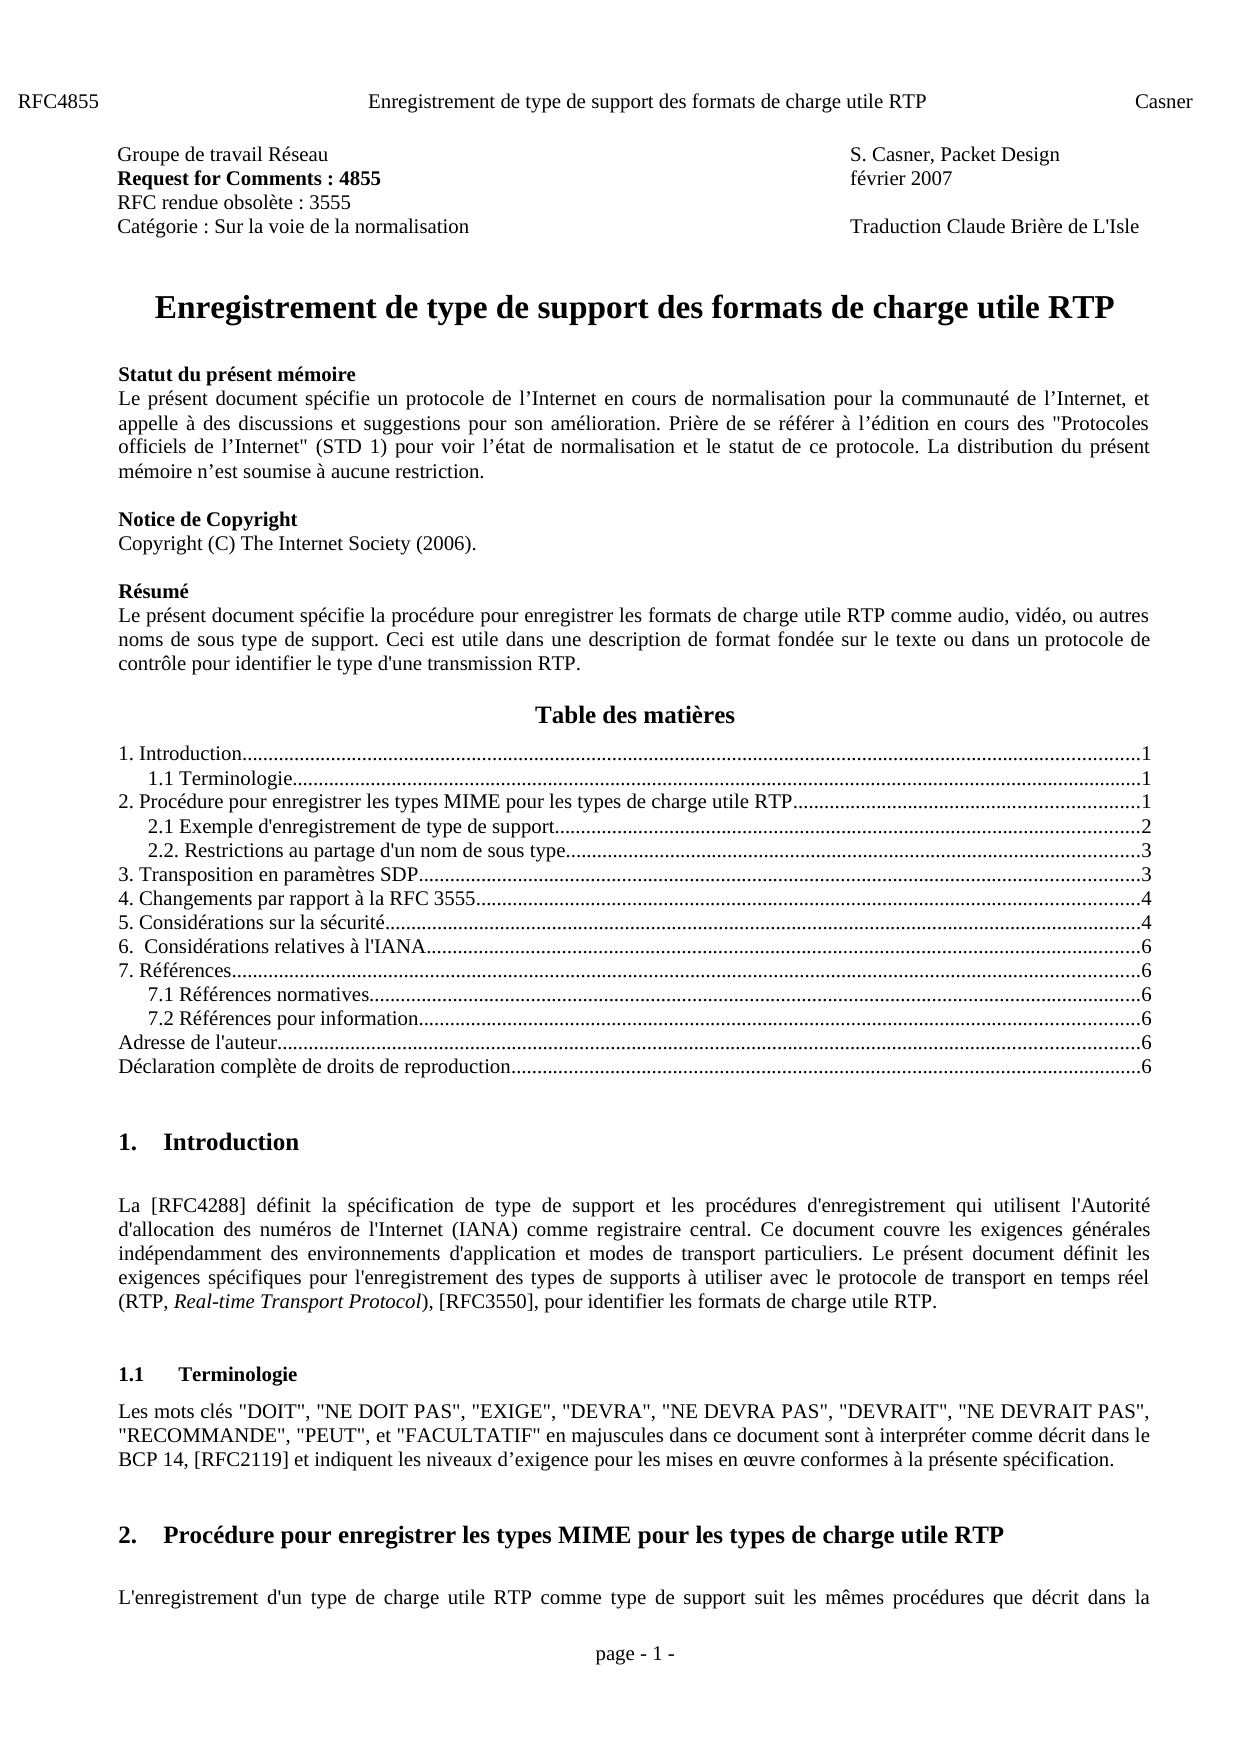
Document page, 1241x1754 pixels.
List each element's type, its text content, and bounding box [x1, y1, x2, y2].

table_cell Catégorie : Sur la voie de la normalisation [117, 214, 850, 238]
table_cell RFC rendue obsolète : 3555 [117, 190, 850, 214]
table_cell Traduction Claude Brière de L'Isle [850, 214, 1151, 238]
subtitle 2. Procédure pour enregistrer les types MIME pour les types de charge utile RTP [118, 1520, 1152, 1548]
text 2.1 Exemple d'enregistrement de type de support 2 [148, 813, 1152, 838]
text 7.1 Références normatives 6 [148, 982, 1152, 1006]
text 7. Références 6 [118, 958, 1152, 982]
table_cell [850, 190, 1151, 214]
text Copyright (C) The Internet Society (2006). [118, 531, 1152, 555]
table_header S. Casner, Packet Design [850, 142, 1151, 166]
table_cell février 2007 [850, 166, 1151, 190]
text 7.2 Références pour information 6 [148, 1006, 1152, 1030]
text Le présent document spécifie la procédure pour enregistrer les formats de charge utile RTP comme audio, vidéo, ou autres noms de sous type de support. Ceci est utile dans une description de format fondée sur le texte ou dans un protocole de contrôle pour identifier le type d'une transmission RTP. [118, 603, 1152, 675]
text 5. Considérations sur la sécurité 4 [118, 910, 1152, 934]
text 4. Changements par rapport à la RFC 3555 4 [118, 886, 1152, 910]
text Statut du présent mémoire [118, 362, 1152, 386]
text 6. Considérations relatives à l'IANA 6 [118, 934, 1152, 958]
text Adresse de l'auteur 6 [118, 1030, 1152, 1054]
table_header Groupe de travail Réseau [117, 142, 850, 166]
text Notice de Copyright [118, 507, 1152, 531]
subtitle 1.1 Terminologie [118, 1362, 1152, 1386]
text Résumé [118, 579, 1152, 603]
text Le présent document spécifie un protocole de l’Internet en cours de normalisation pour la communauté de l’Internet, et appelle à des discussions et suggestions pour son amélioration. Prière de se référer à l’édition en cours des "Protocoles officiels de l’Internet" (STD 1) pour voir l’état de normalisation et le statut de ce protocole. La distribution du présent mémoire n’est soumise à aucune restriction. [118, 386, 1152, 483]
text 2. Procédure pour enregistrer les types MIME pour les types de charge utile RTP 1 [118, 789, 1152, 813]
text Les mots clés "DOIT", "NE DOIT PAS", "EXIGE", "DEVRA", "NE DEVRA PAS", "DEVRAIT", "NE DEVRAIT PAS", "RECOMMANDE", "PEUT", et "FACULTATIF" en majuscules dans ce document sont à interpréter comme décrit dans le BCP 14, [RFC2119] et indiquent les niveaux d’exigence pour les mises en œuvre conformes à la présente spécification. [118, 1398, 1152, 1471]
table_cell Request for Comments : 4855 [117, 166, 850, 190]
text 1. Introduction 1 [118, 741, 1152, 765]
text 1.1 Terminologie 1 [148, 765, 1152, 789]
text Déclaration complète de droits de reproduction 6 [118, 1054, 1152, 1078]
subtitle 1. Introduction [118, 1127, 1152, 1156]
text 2.2. Restrictions au partage d'un nom de sous type 3 [148, 838, 1152, 862]
subtitle Enregistrement de type de support des formats de charge utile RTP [118, 287, 1152, 326]
text L'enregistrement d'un type de charge utile RTP comme type de support suit les mêmes procédures que décrit dans la [118, 1585, 1152, 1609]
text La [RFC4288] définit la spécification de type de support et les procédures d'enregistrement qui utilisent l'Autorité d'allocation des numéros de l'Internet (IANA) comme registraire central. Ce document couvre les exigences générales indépendamment des environnements d'application et modes de transport particuliers. Le présent document définit les exigences spécifiques pour l'enregistrement des types de supports à utiliser avec le protocole de transport en temps réel (RTP, Real-time Transport Protocol), [RFC3550], pour identifier les formats de charge utile RTP. [118, 1193, 1152, 1313]
text 3. Transposition en paramètres SDP 3 [118, 862, 1152, 886]
subtitle Table des matières [118, 700, 1152, 729]
